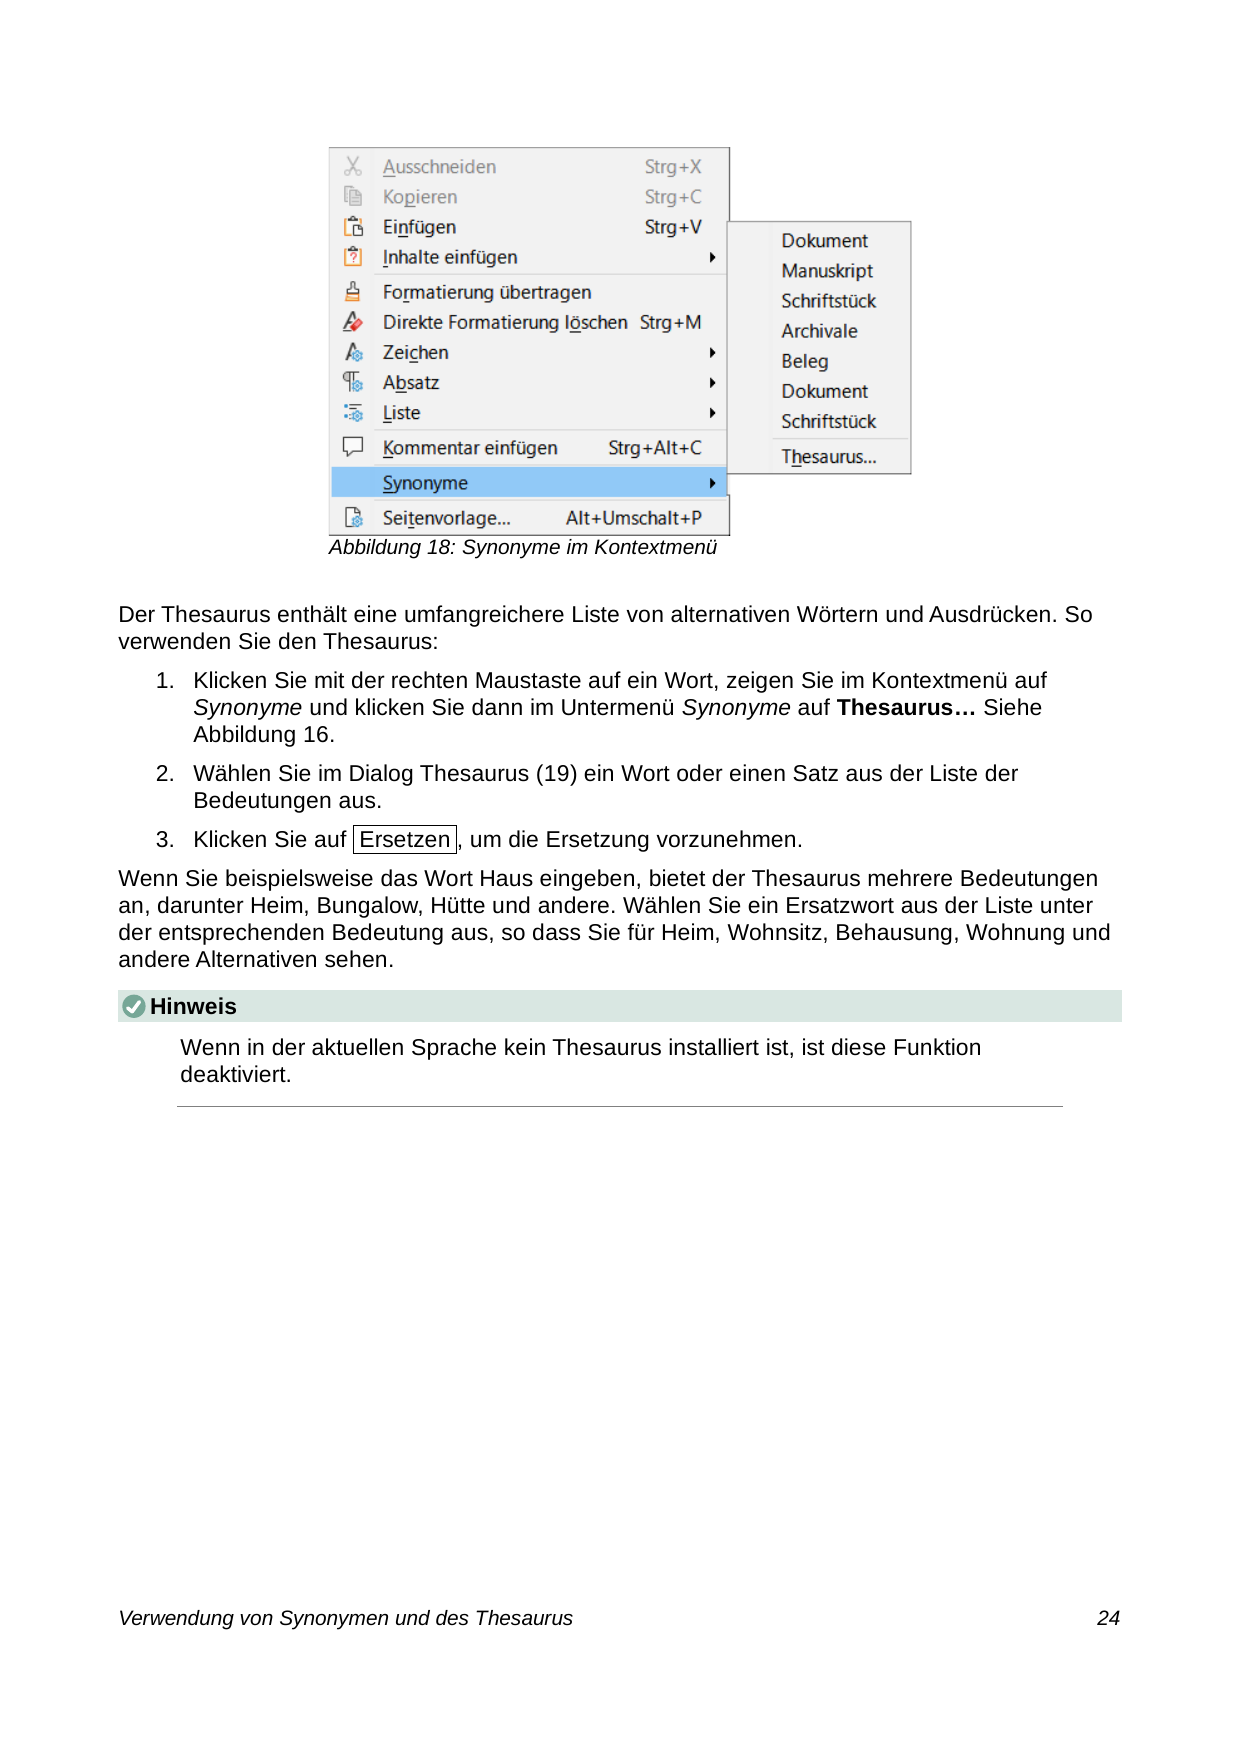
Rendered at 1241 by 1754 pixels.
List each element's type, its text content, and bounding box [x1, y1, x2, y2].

list , um die Ersetzung vorzunehmen. [457, 825, 1122, 853]
text Abbildung 18: Synonyme im Kontextmenü [329, 536, 911, 559]
picture [328, 147, 912, 536]
list Klicken Sie auf [156, 825, 353, 853]
list Klicken Sie mit der rechten Maustaste auf ein Wort, zeigen Sie im Kontextmenü auf Synonyme und klicken Sie dann im Untermenü Synonyme auf Thesaurus… Siehe Abbildung 16. [156, 666, 1122, 748]
list Ersetzen [354, 826, 456, 853]
text Wenn in der aktuellen Sprache kein Thesaurus installiert ist, ist diese Funktion deaktiviert. [177, 1034, 1063, 1106]
text Der Thesaurus enthält eine umfangreichere Liste von alternativen Wörtern und Ausdrücken. So verwenden Sie den Thesaurus: [118, 600, 1122, 654]
list Wählen Sie im Dialog Thesaurus (Abbildung 19) ein Wort oder einen Satz aus der Liste der Bedeutungen aus. [156, 759, 1122, 813]
subtitle Hinweis [118, 990, 1122, 1022]
text Wenn Sie beispielsweise das Wort Haus eingeben, bietet der Thesaurus mehrere Bedeutungen an, darunter Heim, Bungalow, Hütte und andere. Wählen Sie ein Ersatzwort aus der Liste unter der entsprechenden Bedeutung aus, so dass Sie für Heim, Wohnsitz, Behausung, Wohnung und andere Alternativen sehen. [118, 864, 1122, 973]
